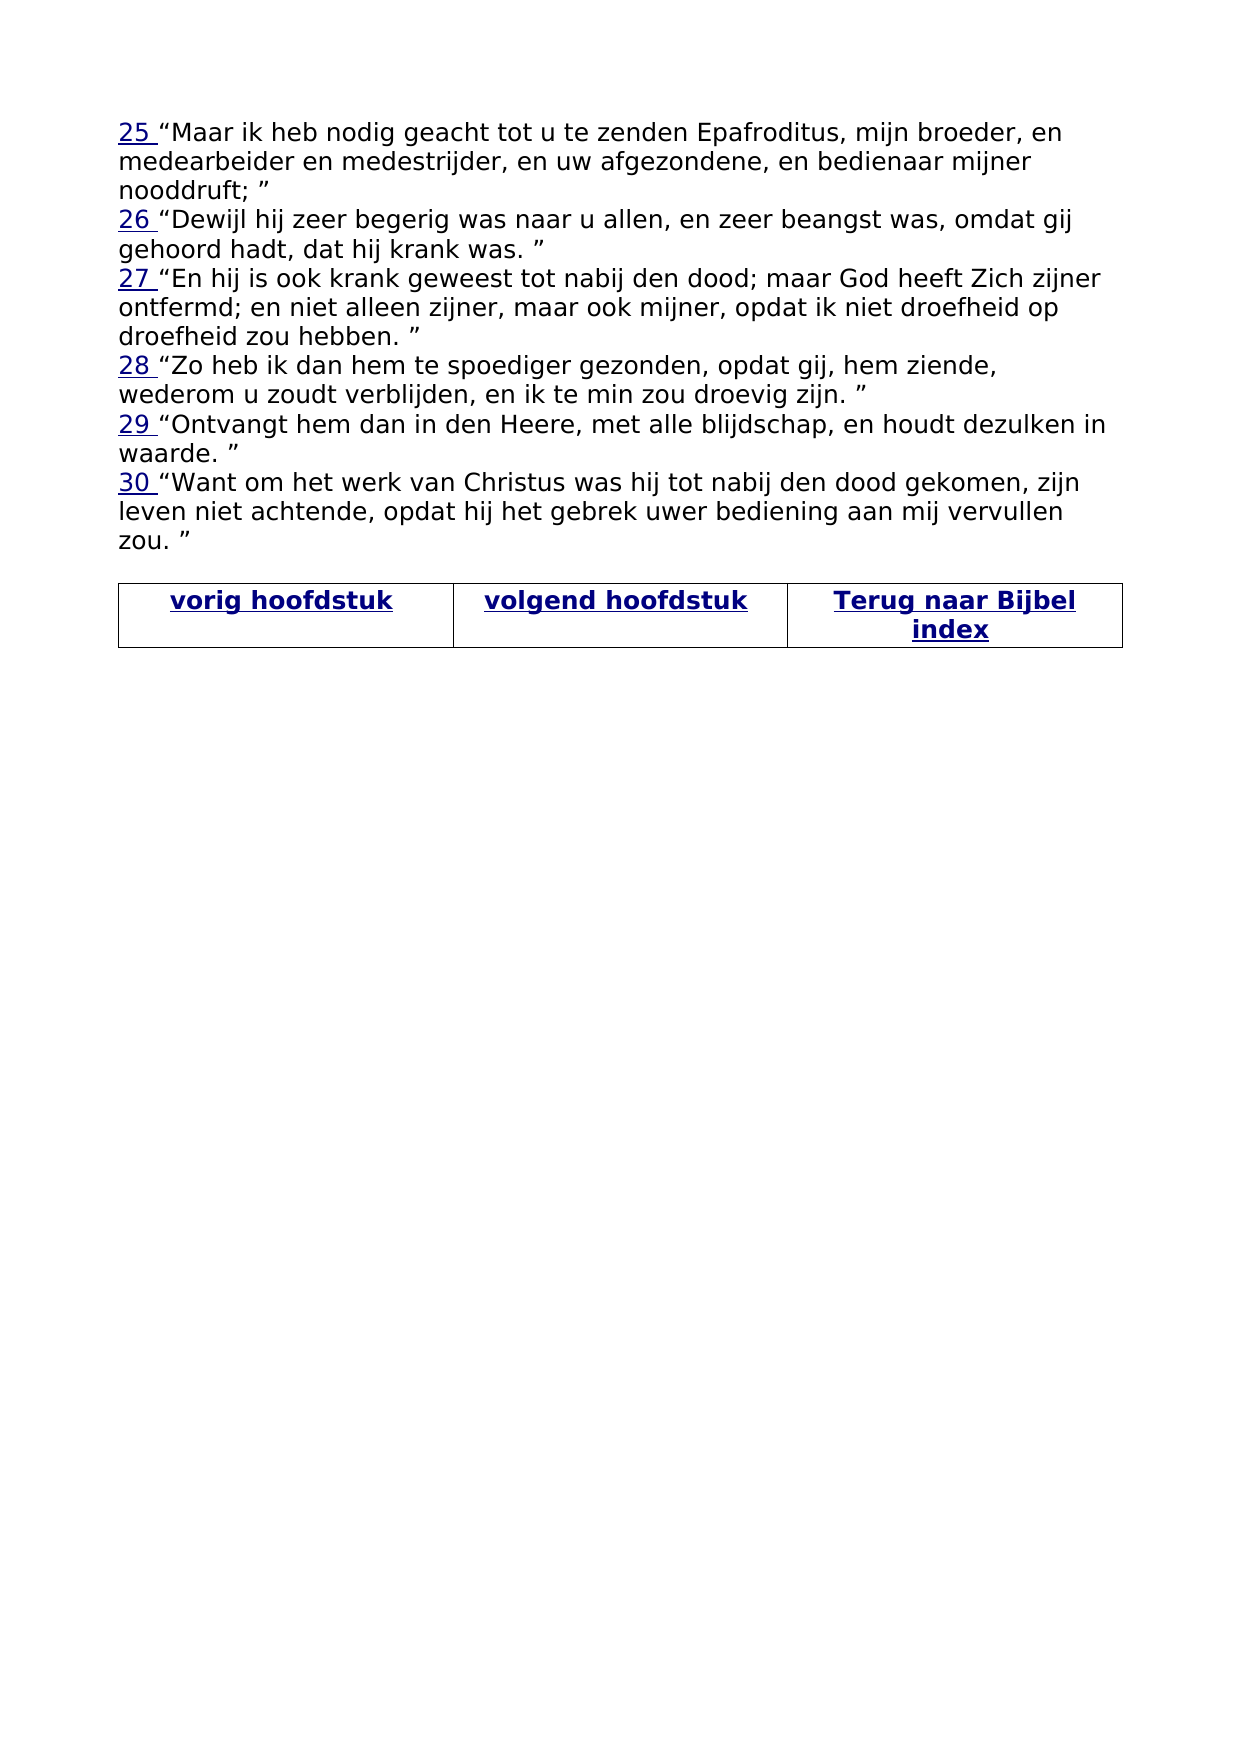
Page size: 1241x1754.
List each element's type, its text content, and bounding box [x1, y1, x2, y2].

table_header volgend hoofdstuk [454, 584, 787, 647]
text 25 “Maar ik heb nodig geacht tot u te zenden Epafroditus, mijn broeder, en medearbeider en medestrijder, en uw afgezondene, en bedienaar mijner nooddruft; ” 26 “Dewijl hij zeer begerig was naar u allen, en zeer beangst was, omdat gij gehoord hadt, dat hij krank was. ” 27 “En hij is ook krank geweest tot nabij den dood; maar God heeft Zich zijner ontfermd; en niet alleen zijner, maar ook mijner, opdat ik niet droefheid op droefheid zou hebben. ” 28 “Zo heb ik dan hem te spoediger gezonden, opdat gij, hem ziende, wederom u zoudt verblijden, en ik te min zou droevig zijn. ” 29 “Ontvangt hem dan in den Heere, met alle blijdschap, en houdt dezulken in waarde. ” 30 “Want om het werk van Christus was hij tot nabij den dood gekomen, zijn leven niet achtende, opdat hij het gebrek uwer bediening aan mij vervullen zou. ” [118, 118, 1122, 556]
table_header Terug naar Bijbel index [788, 584, 1122, 647]
table_header vorig hoofdstuk [119, 584, 453, 647]
